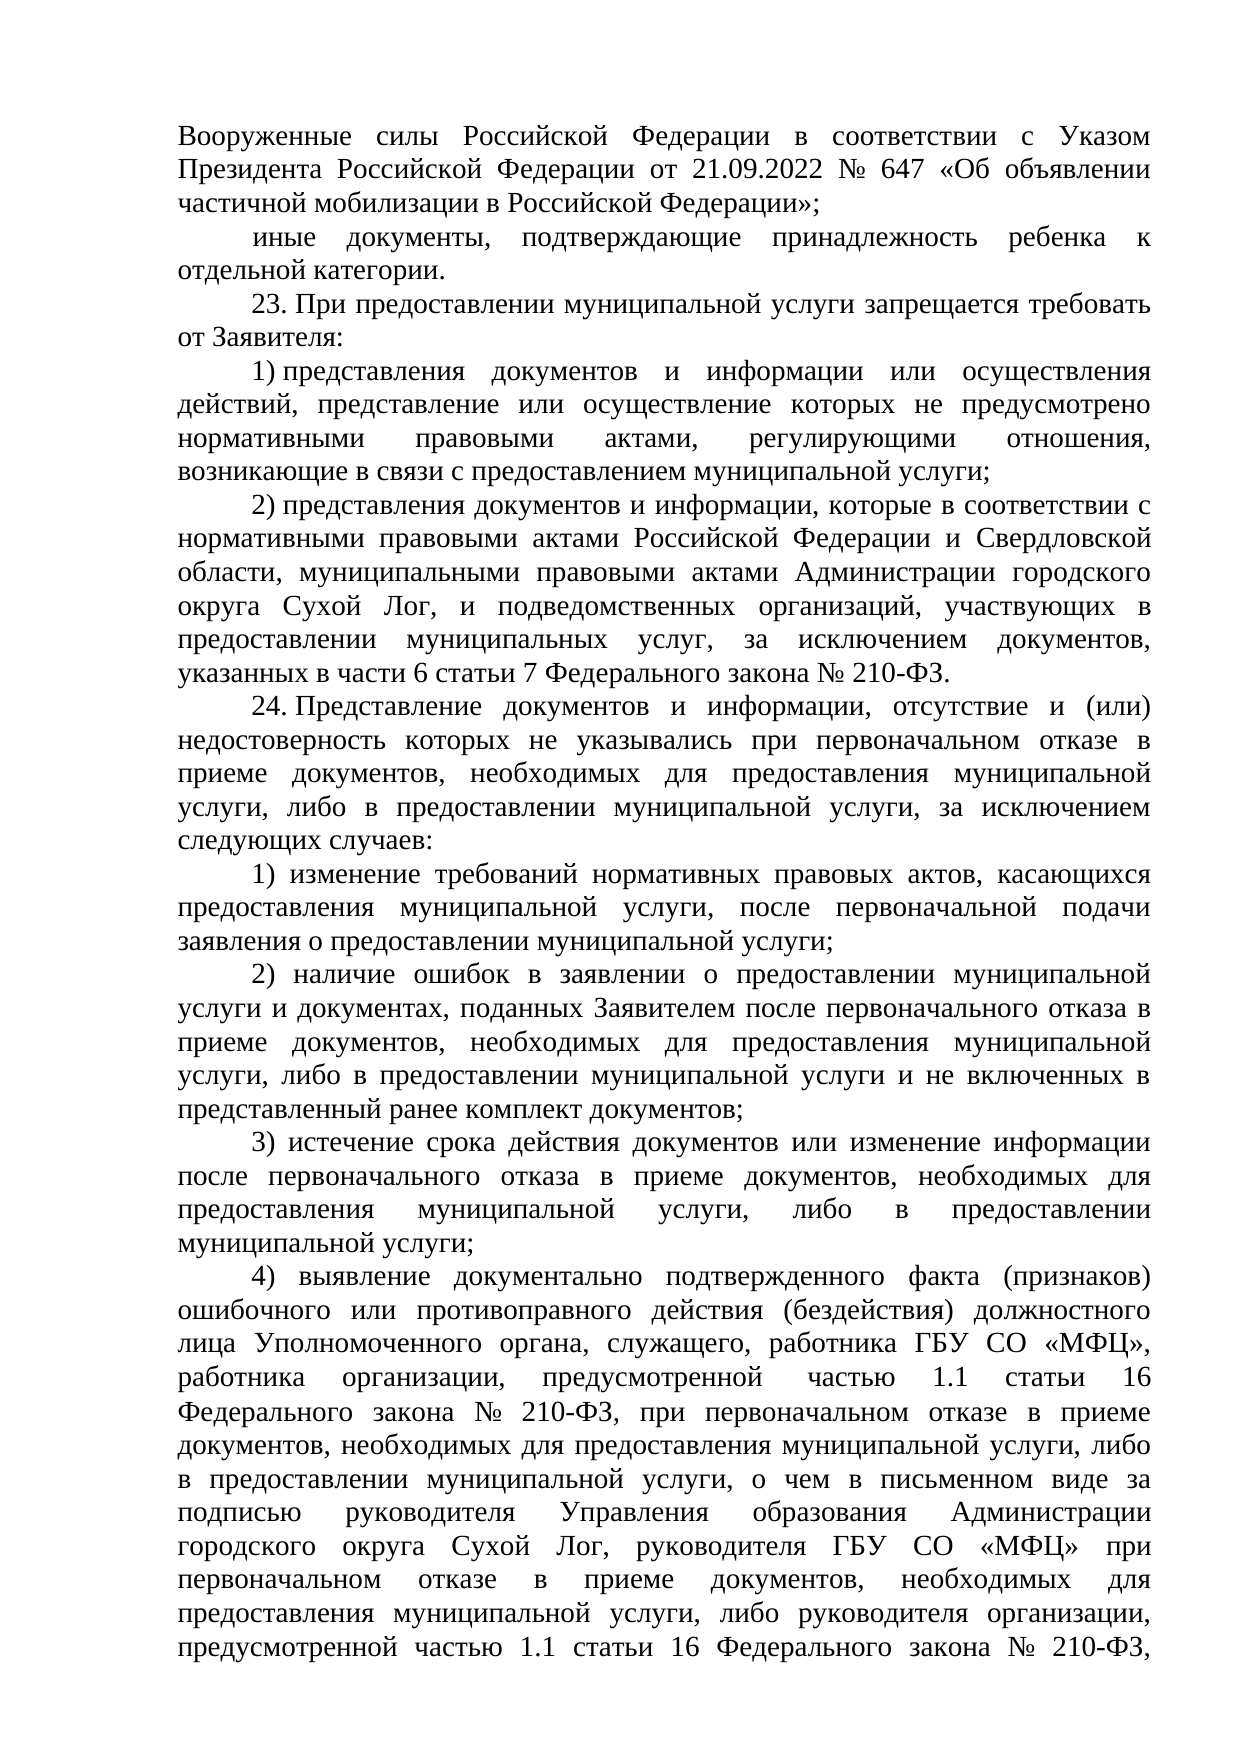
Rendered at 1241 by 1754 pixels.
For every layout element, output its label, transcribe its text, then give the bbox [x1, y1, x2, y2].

text 2) наличие ошибок в заявлении о предоставлении муниципальной услуги и документах, поданных Заявителем после первоначального отказа в приеме документов, необходимых для предоставления муниципальной услуги, либо в предоставлении муниципальной услуги и не включенных в представленный ранее комплект документов; [177, 957, 1152, 1124]
text 4) выявление документально подтвержденного факта (признаков) ошибочного или противоправного действия (бездействия) должностного лица Уполномоченного органа, служащего, работника ГБУ СО «МФЦ», работника организации, предусмотренной частью 1.1 статьи 16 Федерального закона № 210-ФЗ, при первоначальном отказе в приеме документов, необходимых для предоставления муниципальной услуги, либо в предоставлении муниципальной услуги, о чем в письменном виде за подписью руководителя Управления образования Администрации городского округа Сухой Лог, руководителя ГБУ СО «МФЦ» при первоначальном отказе в приеме документов, необходимых для предоставления муниципальной услуги, либо руководителя организации, предусмотренной частью 1.1 статьи 16 Федерального закона № 210-ФЗ, [177, 1258, 1152, 1662]
text иные документы, подтверждающие принадлежность ребенка к отдельной категории. [177, 219, 1152, 286]
text 24. Представление документов и информации, отсутствие и (или) недостоверность которых не указывались при первоначальном отказе в приеме документов, необходимых для предоставления муниципальной услуги, либо в предоставлении муниципальной услуги, за исключением следующих случаев: [177, 688, 1152, 856]
text 1) изменение требований нормативных правовых актов, касающихся предоставления муниципальной услуги, после первоначальной подачи заявления о предоставлении муниципальной услуги; [177, 856, 1152, 957]
text 2) представления документов и информации, которые в соответствии с нормативными правовыми актами Российской Федерации и Свердловской области, муниципальными правовыми актами Администрации городского округа Сухой Лог, и подведомственных организаций, участвующих в предоставлении муниципальных услуг, за исключением документов, указанных в части 6 статьи 7 Федерального закона № 210-ФЗ. [177, 487, 1152, 688]
text Вооруженные силы Российской Федерации в соответствии с Указом Президента Российской Федерации от 21.09.2022 № 647 «Об объявлении частичной мобилизации в Российской Федерации»; [177, 118, 1152, 219]
text 3) истечение срока действия документов или изменение информации после первоначального отказа в приеме документов, необходимых для предоставления муниципальной услуги, либо в предоставлении муниципальной услуги; [177, 1124, 1152, 1258]
text 23. При предоставлении муниципальной услуги запрещается требовать от Заявителя: [177, 286, 1152, 353]
text 1) представления документов и информации или осуществления действий, представление или осуществление которых не предусмотрено нормативными правовыми актами, регулирующими отношения, возникающие в связи с предоставлением муниципальной услуги; [177, 353, 1152, 487]
